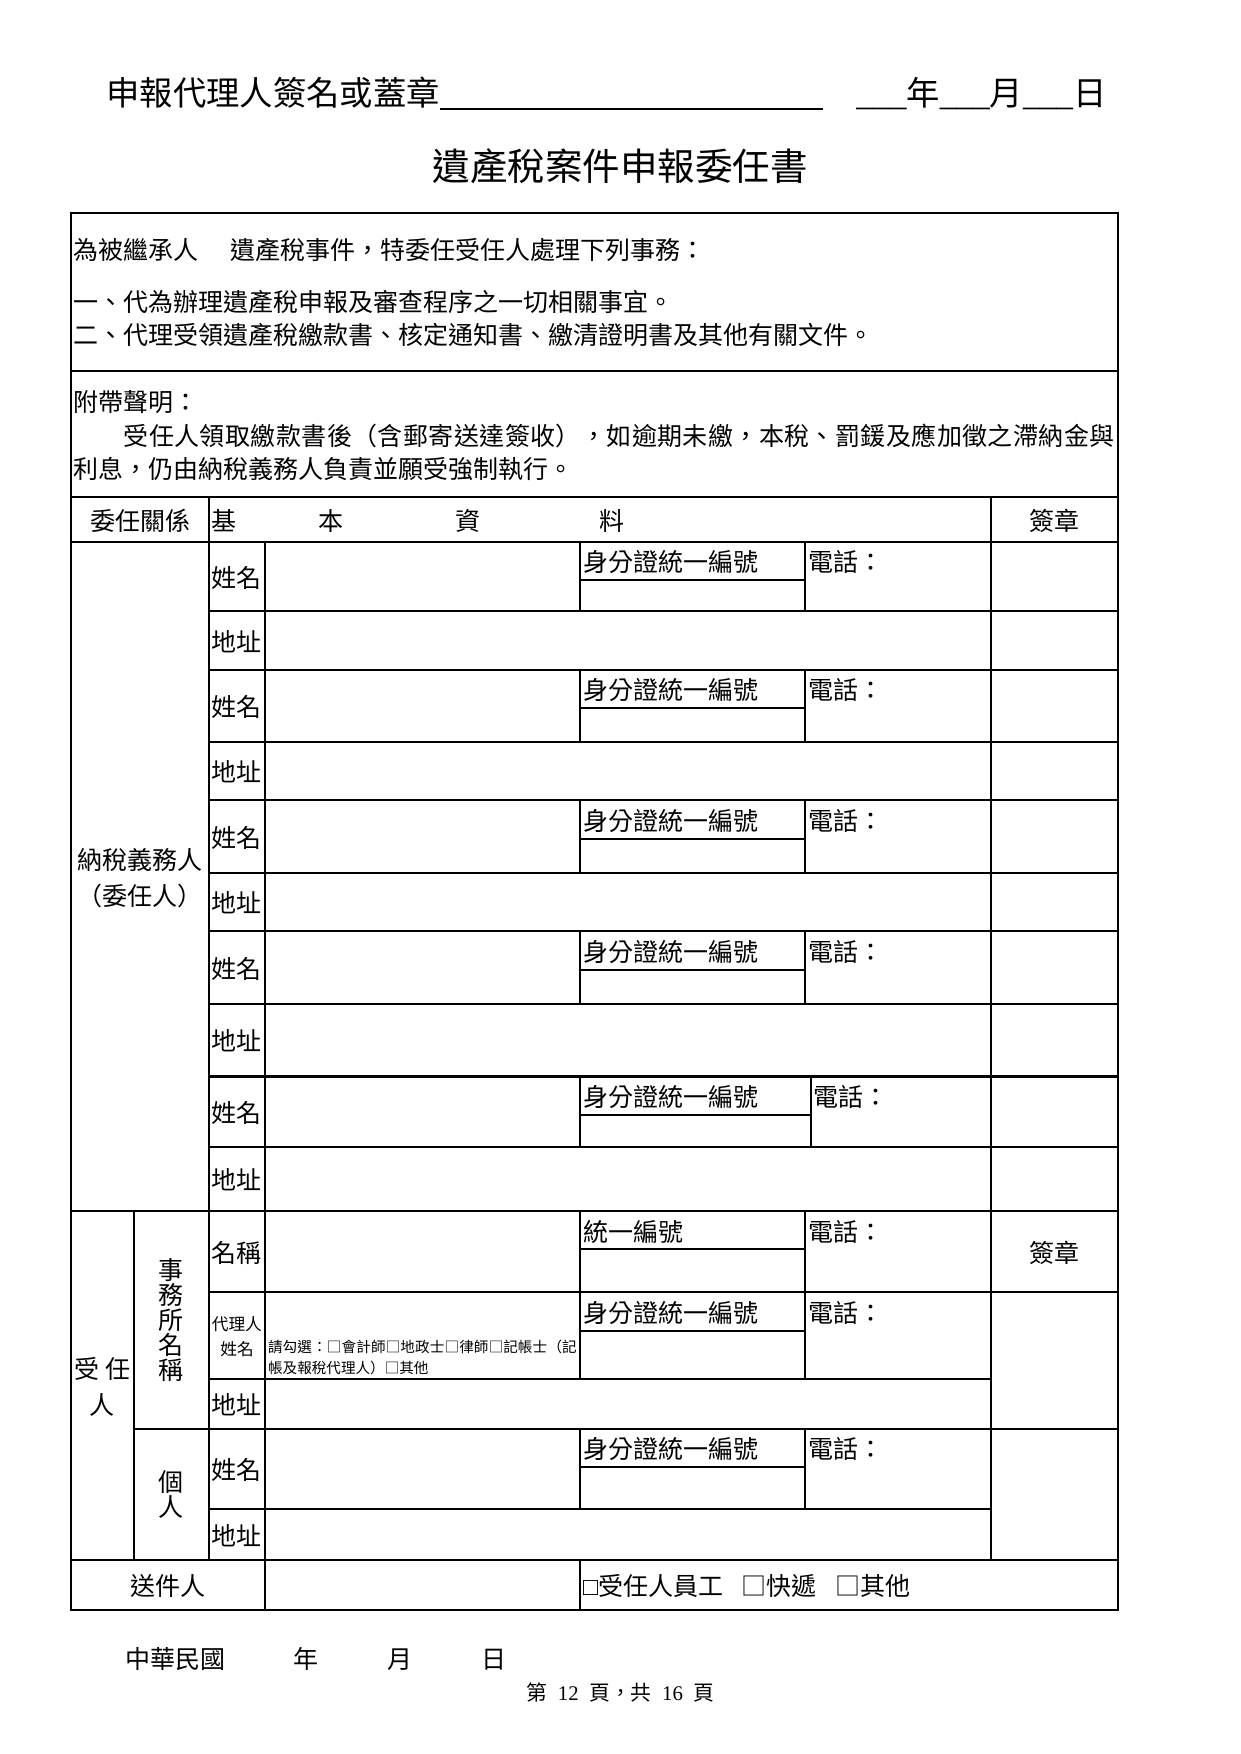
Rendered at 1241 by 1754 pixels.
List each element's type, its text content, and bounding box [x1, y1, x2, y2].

table_cell 身分證統一編號 [581, 543, 804, 579]
table_header 為被繼承人 遺產稅事件，特委任受任人處理下列事務： 一、代為辦理遺產稅申報及審查程序之一切相關事宜。 二、代理受領遺產稅繳款書、核定通知書、繳清證明書及其他有關文件。 [72, 214, 1117, 370]
table_cell 送件人 [72, 1561, 264, 1609]
table_cell 身分證統一編號 [581, 801, 804, 838]
table_cell 姓名 [210, 932, 264, 1002]
table_cell [992, 743, 1117, 799]
table_cell [581, 1116, 810, 1146]
table_cell 個人 [135, 1430, 208, 1559]
table_cell [266, 932, 579, 1002]
table_cell [266, 1212, 579, 1291]
table_cell 姓名 [210, 801, 264, 872]
table_cell 地址 [210, 1005, 264, 1075]
table_cell [581, 709, 804, 741]
table_cell 身分證統一編號 [581, 671, 804, 707]
table_cell 電話： [806, 1293, 990, 1378]
table_cell 簽章 [992, 1212, 1117, 1291]
table_cell 事務所名稱 [135, 1212, 208, 1427]
table_cell 基 本 資 料 [210, 498, 990, 541]
table_cell [266, 743, 990, 799]
text 申報代理人簽名或蓋章 ___年___月___日 [106, 75, 1134, 112]
table_cell [992, 1148, 1117, 1210]
table_cell 簽章 [992, 498, 1117, 541]
table_cell 電話： [812, 1078, 990, 1146]
table_cell 請勾選：□會計師□地政士□律師□記帳士（記帳及報稅代理人）□其他 [266, 1293, 579, 1378]
table_cell 姓名 [210, 1430, 264, 1507]
table_cell [266, 671, 579, 741]
table_cell 受 任 人 [72, 1212, 133, 1559]
table_cell 地址 [210, 1380, 264, 1427]
table_cell □受任人員工 □快遞 □其他 [581, 1561, 1117, 1609]
table_cell 電話： [806, 671, 990, 741]
table_cell [266, 1561, 579, 1609]
table_cell 電話： [806, 932, 990, 1002]
table_cell 電話： [806, 801, 990, 872]
table_cell [266, 543, 579, 610]
text 中華民國 年 月 日 [106, 1640, 1134, 1676]
table_cell 委任關係 [72, 498, 208, 541]
table_cell [266, 1005, 990, 1075]
table_cell [992, 543, 1117, 610]
table_cell 身分證統一編號 [581, 1430, 804, 1466]
table_cell [581, 840, 804, 872]
table_cell [992, 1005, 1117, 1075]
table_cell [992, 1078, 1117, 1146]
table_cell [581, 581, 804, 610]
table_cell 電話： [806, 1212, 990, 1291]
table_cell [992, 801, 1117, 872]
table_cell 姓名 [210, 671, 264, 741]
table_cell [266, 1148, 990, 1210]
table_cell [266, 1078, 579, 1146]
table_cell [992, 1430, 1117, 1559]
table_cell [992, 612, 1117, 668]
table_cell 姓名 [210, 543, 264, 610]
table_cell [266, 1510, 990, 1559]
table_cell [581, 1468, 804, 1507]
table_cell [266, 1430, 579, 1507]
table_cell [992, 1293, 1117, 1427]
table_cell 統一編號 [581, 1212, 804, 1248]
table_cell [581, 1332, 804, 1378]
table_cell 身分證統一編號 [581, 1293, 804, 1329]
table_cell 電話： [806, 543, 990, 610]
table_cell 地址 [210, 612, 264, 668]
text 遺產稅案件申報委任書 [106, 150, 1134, 187]
table_cell 附帶聲明： 受任人領取繳款書後（含郵寄送達簽收），如逾期未繳，本稅、罰鍰及應加徵之滯納金與利息，仍由納稅義務人負責並願受強制執行。 [72, 372, 1117, 496]
table_cell 地址 [210, 743, 264, 799]
table_cell [992, 671, 1117, 741]
table_cell 名稱 [210, 1212, 264, 1291]
table_cell 姓名 [210, 1078, 264, 1146]
table_cell [266, 1380, 990, 1427]
table_cell [992, 874, 1117, 930]
table_cell 身分證統一編號 [581, 932, 804, 968]
table_cell 代理人 姓名 [210, 1293, 264, 1378]
table_cell [266, 801, 579, 872]
table_cell 地址 [210, 874, 264, 930]
table_cell [581, 1250, 804, 1291]
table_cell [266, 612, 990, 668]
table_cell 身分證統一編號 [581, 1078, 810, 1114]
table_cell [581, 971, 804, 1002]
table_cell [266, 874, 990, 930]
table_cell 地址 [210, 1148, 264, 1210]
table_cell 電話： [806, 1430, 990, 1507]
table_cell 地址 [210, 1510, 264, 1559]
table_cell [992, 932, 1117, 1002]
table_cell 納稅義務人 （委任人） [72, 543, 208, 1210]
